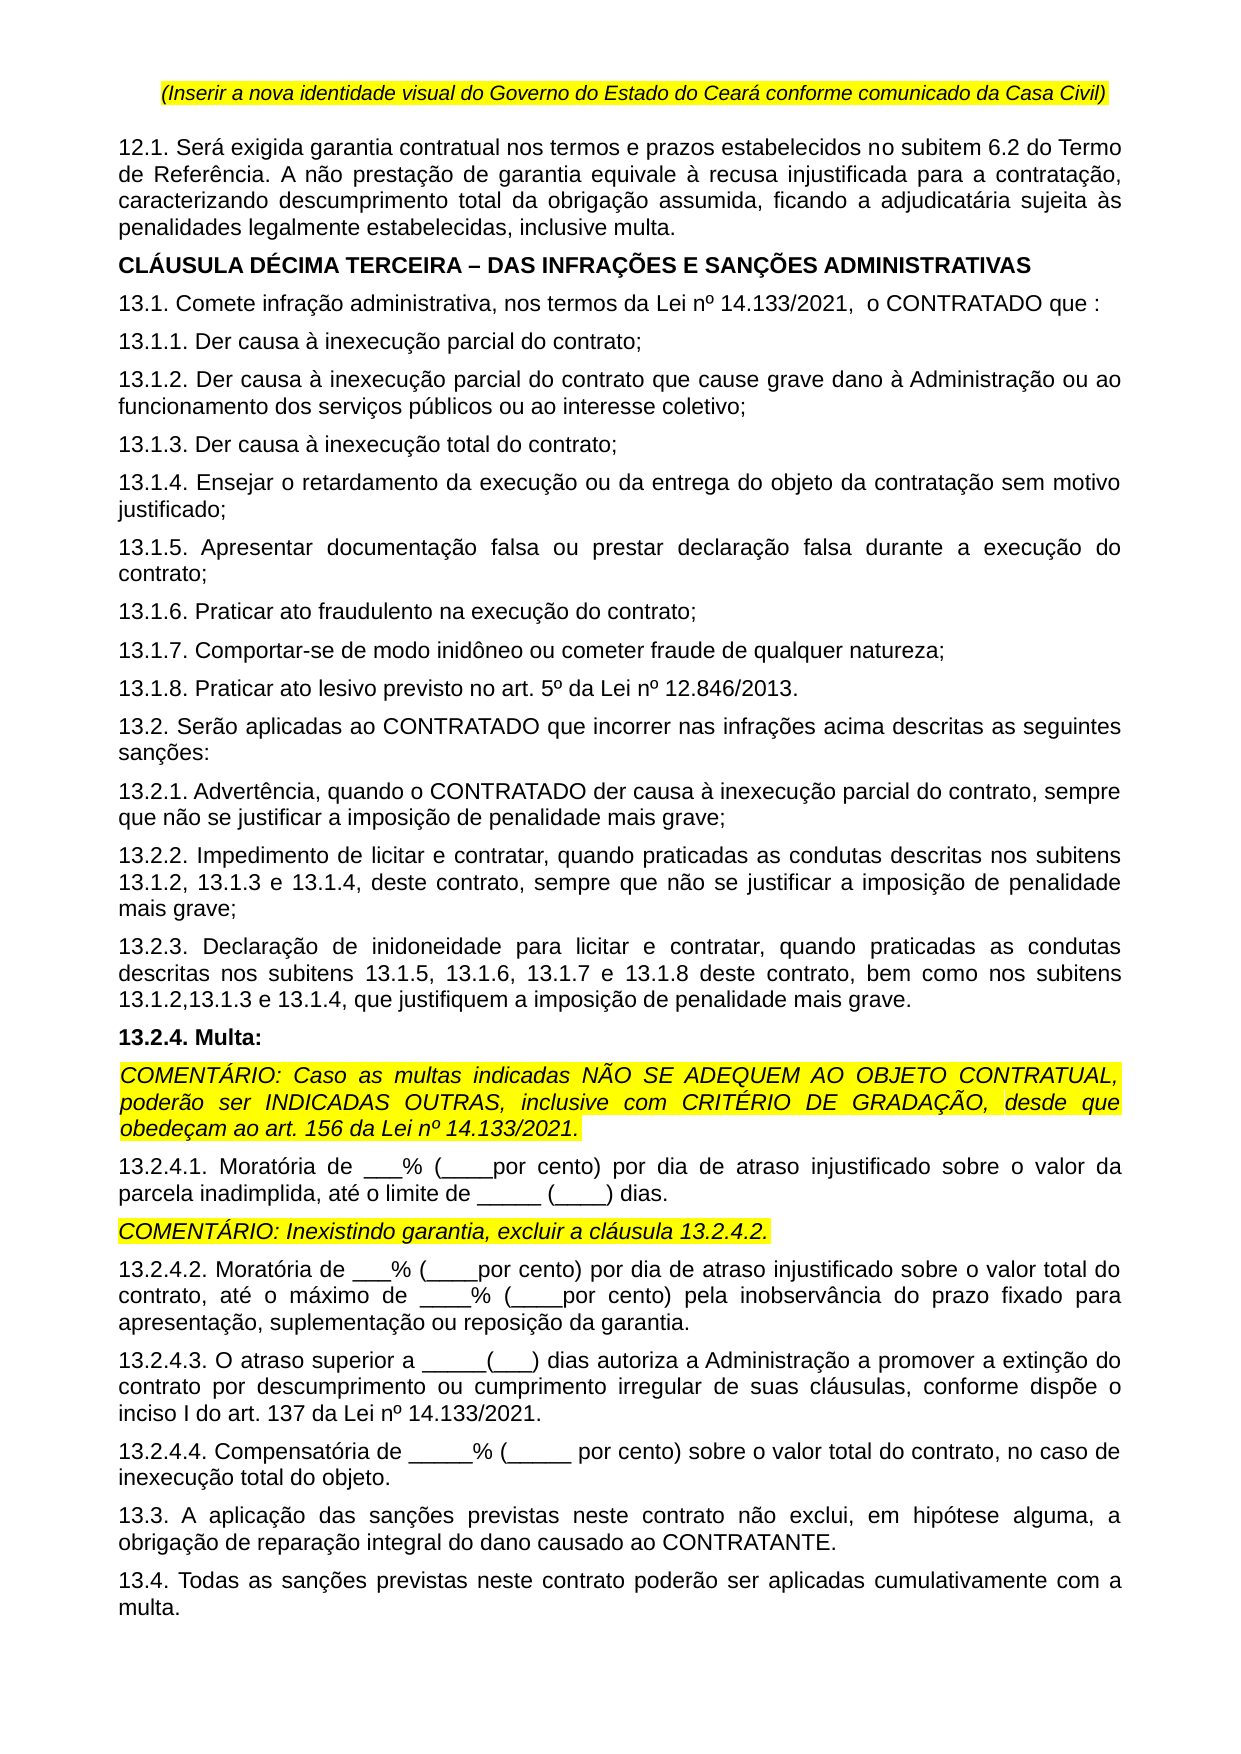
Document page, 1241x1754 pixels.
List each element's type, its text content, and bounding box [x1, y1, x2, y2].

text 13.2.4. Multa: [118, 1024, 1122, 1050]
text 13.4. Todas as sanções previstas neste contrato poderão ser aplicadas cumulativamente com a multa. [118, 1567, 1122, 1620]
text 13.1.8. Praticar ato lesivo previsto no art. 5º da Lei nº 12.846/2013. [118, 675, 1122, 701]
text 13.1.2. Der causa à inexecução parcial do contrato que cause grave dano à Administração ou ao funcionamento dos serviços públicos ou ao interesse coletivo; [118, 366, 1122, 419]
text 13.1.6. Praticar ato fraudulento na execução do contrato; [118, 598, 1122, 625]
text 13.2.4.1. Moratória de ___% (____por cento) por dia de atraso injustificado sobre o valor da parcela inadimplida, até o limite de _____ (____) dias. [118, 1153, 1122, 1206]
text 12.1. Será exigida garantia contratual nos termos e prazos estabelecidos no subitem 6.2 do Termo de Referência. A não prestação de garantia equivale à recusa injustificada para a contratação, caracterizando descumprimento total da obrigação assumida, ficando a adjudicatária sujeita às penalidades legalmente estabelecidas, inclusive multa. [118, 134, 1122, 240]
text COMENTÁRIO: Caso as multas indicadas NÃO SE ADEQUEM AO OBJETO CONTRATUAL, poderão ser INDICADAS OUTRAS, inclusive com CRITÉRIO DE GRADAÇÃO, desde que obedeçam ao art. 156 da Lei nº 14.133/2021. [120, 1062, 1122, 1141]
text 13.2.3. Declaração de inidoneidade para licitar e contratar, quando praticadas as condutas descritas nos subitens 13.1.5, 13.1.6, 13.1.7 e 13.1.8 deste contrato, bem como nos subitens 13.1.2,13.1.3 e 13.1.4, que justifiquem a imposição de penalidade mais grave. [118, 933, 1122, 1012]
text 13.2.4.2. Moratória de ___% (____por cento) por dia de atraso injustificado sobre o valor total do contrato, até o máximo de ____% (____por cento) pela inobservância do prazo fixado para apresentação, suplementação ou reposição da garantia. [118, 1256, 1122, 1335]
text 13.1.4. Ensejar o retardamento da execução ou da entrega do objeto da contratação sem motivo justificado; [118, 469, 1122, 522]
text 13.1.5. Apresentar documentação falsa ou prestar declaração falsa durante a execução do contrato; [118, 534, 1122, 586]
text 13.3. A aplicação das sanções previstas neste contrato não exclui, em hipótese alguma, a obrigação de reparação integral do dano causado ao CONTRATANTE. [118, 1502, 1122, 1555]
text 13.2.4.3. O atraso superior a _____(___) dias autoriza a Administração a promover a extinção do contrato por descumprimento ou cumprimento irregular de suas cláusulas, conforme dispõe o inciso I do art. 137 da Lei nº 14.133/2021. [118, 1347, 1122, 1426]
text 13.1. Comete infração administrativa, nos termos da Lei nº 14.133/2021, o CONTRATADO que : [118, 290, 1122, 316]
text 13.2. Serão aplicadas ao CONTRATADO que incorrer nas infrações acima descritas as seguintes sanções: [118, 713, 1122, 766]
text 13.1.7. Comportar-se de modo inidôneo ou cometer fraude de qualquer natureza; [118, 637, 1122, 663]
text COMENTÁRIO: Inexistindo garantia, excluir a cláusula 13.2.4.2. [118, 1218, 1122, 1244]
text 13.1.1. Der causa à inexecução parcial do contrato; [118, 328, 1122, 354]
text 13.2.2. Impedimento de licitar e contratar, quando praticadas as condutas descritas nos subitens 13.1.2, 13.1.3 e 13.1.4, deste contrato, sempre que não se justificar a imposição de penalidade mais grave; [118, 842, 1122, 921]
text 13.1.3. Der causa à inexecução total do contrato; [118, 431, 1122, 457]
text 13.2.1. Advertência, quando o CONTRATADO der causa à inexecução parcial do contrato, sempre que não se justificar a imposição de penalidade mais grave; [118, 778, 1122, 830]
text CLÁUSULA DÉCIMA TERCEIRA – DAS INFRAÇÕES E SANÇÕES ADMINISTRATIVAS [118, 252, 1122, 278]
text 13.2.4.4. Compensatória de _____% (_____ por cento) sobre o valor total do contrato, no caso de inexecução total do objeto. [118, 1438, 1122, 1491]
